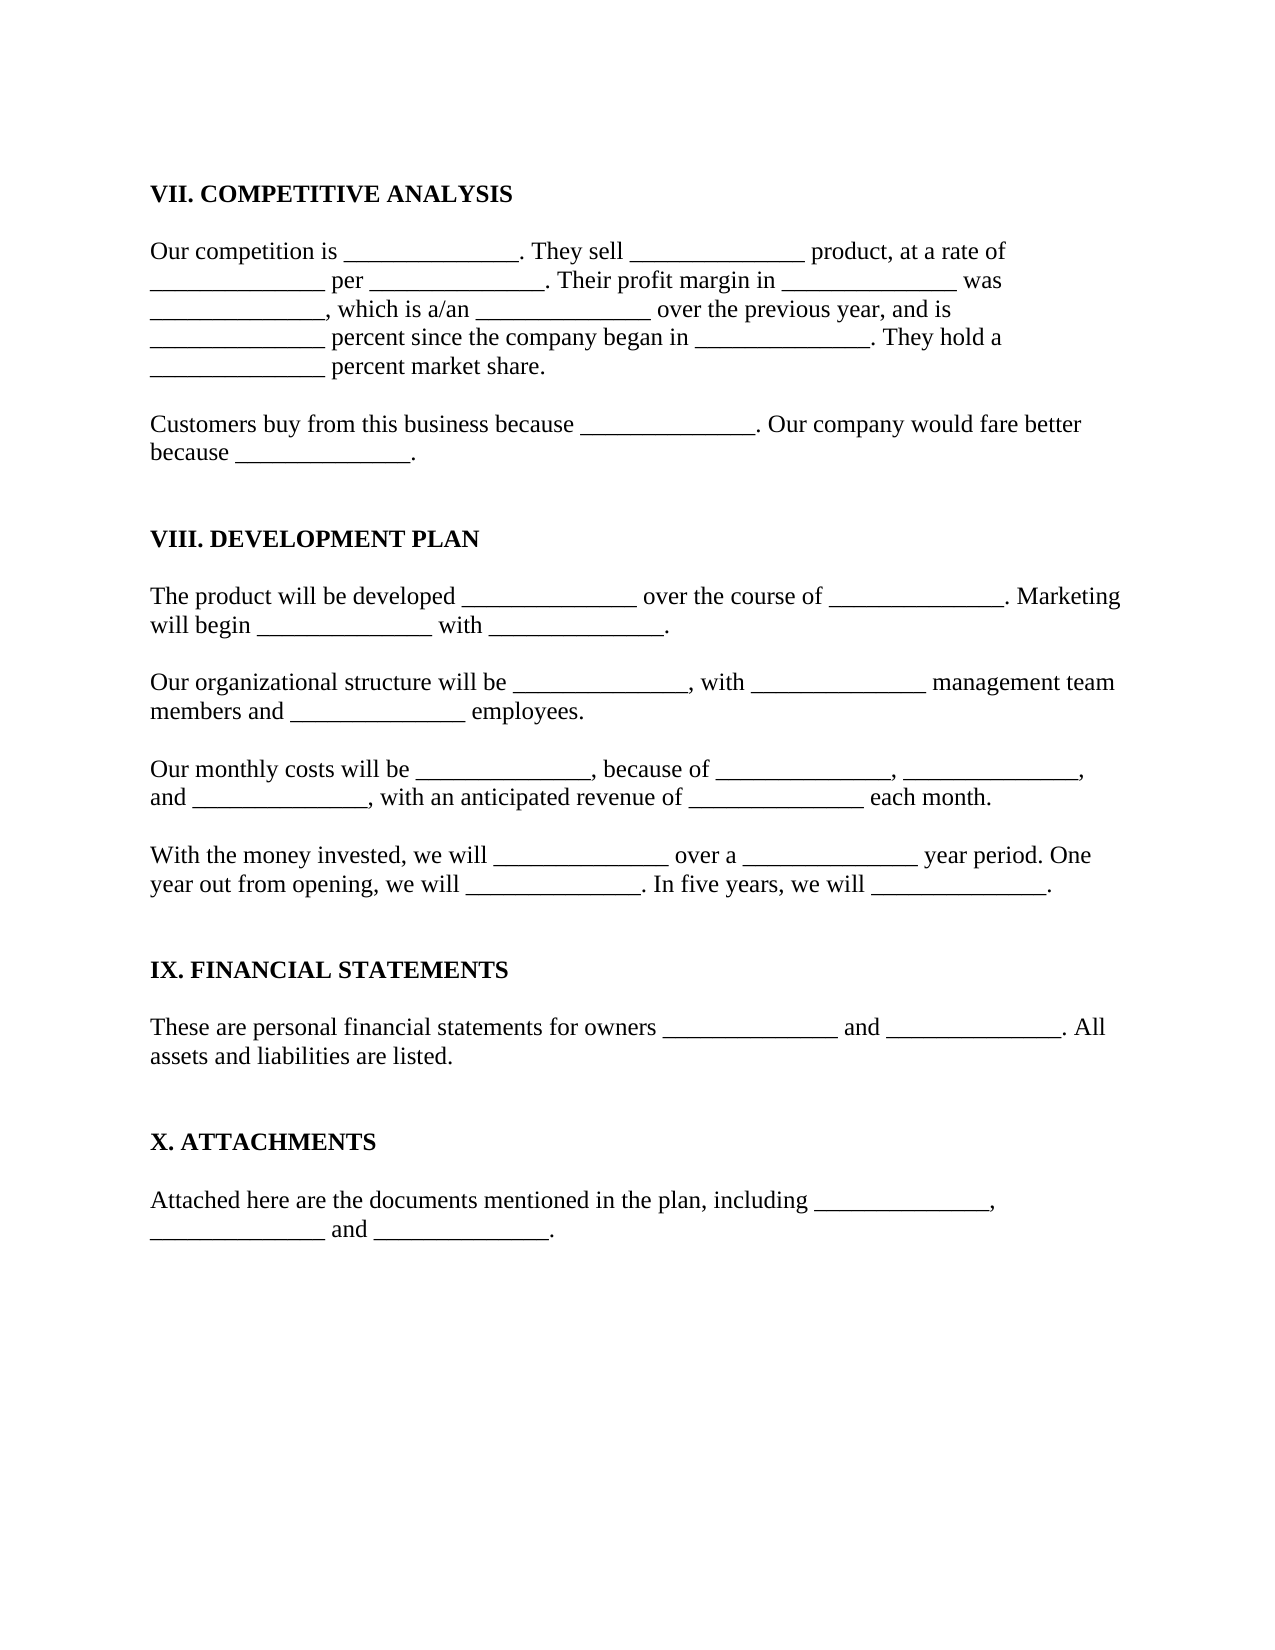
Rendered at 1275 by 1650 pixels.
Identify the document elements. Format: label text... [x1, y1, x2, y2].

text IX. FINANCIAL STATEMENTS [150, 955, 1125, 984]
text VII. COMPETITIVE ANALYSIS [150, 179, 1125, 207]
text Our monthly costs will be ______________, because of ______________, ______________, and ______________, with an anticipated revenue of ______________ each month. [150, 754, 1125, 811]
text X. ATTACHMENTS [150, 1127, 1125, 1156]
text Customers buy from this business because ______________. Our company would fare better because ______________. [150, 409, 1125, 466]
text Our competition is ______________. They sell ______________ product, at a rate of ______________ per ______________. Their profit margin in ______________ was ______________, which is a/an ______________ over the previous year, and is ______________ percent since the company began in ______________. They hold a ______________ percent market share. [150, 236, 1125, 380]
text Our organizational structure will be ______________, with ______________ management team members and ______________ employees. [150, 667, 1125, 725]
text With the money invested, we will ______________ over a ______________ year period. One year out from opening, we will ______________. In five years, we will ______________. [150, 840, 1125, 897]
text The product will be developed ______________ over the course of ______________. Marketing will begin ______________ with ______________. [150, 581, 1125, 639]
text These are personal financial statements for owners ______________ and ______________. All assets and liabilities are listed. [150, 1012, 1125, 1070]
text Attached here are the documents mentioned in the plan, including ______________, ______________ and ______________. [150, 1185, 1125, 1242]
text VIII. DEVELOPMENT PLAN [150, 524, 1125, 552]
